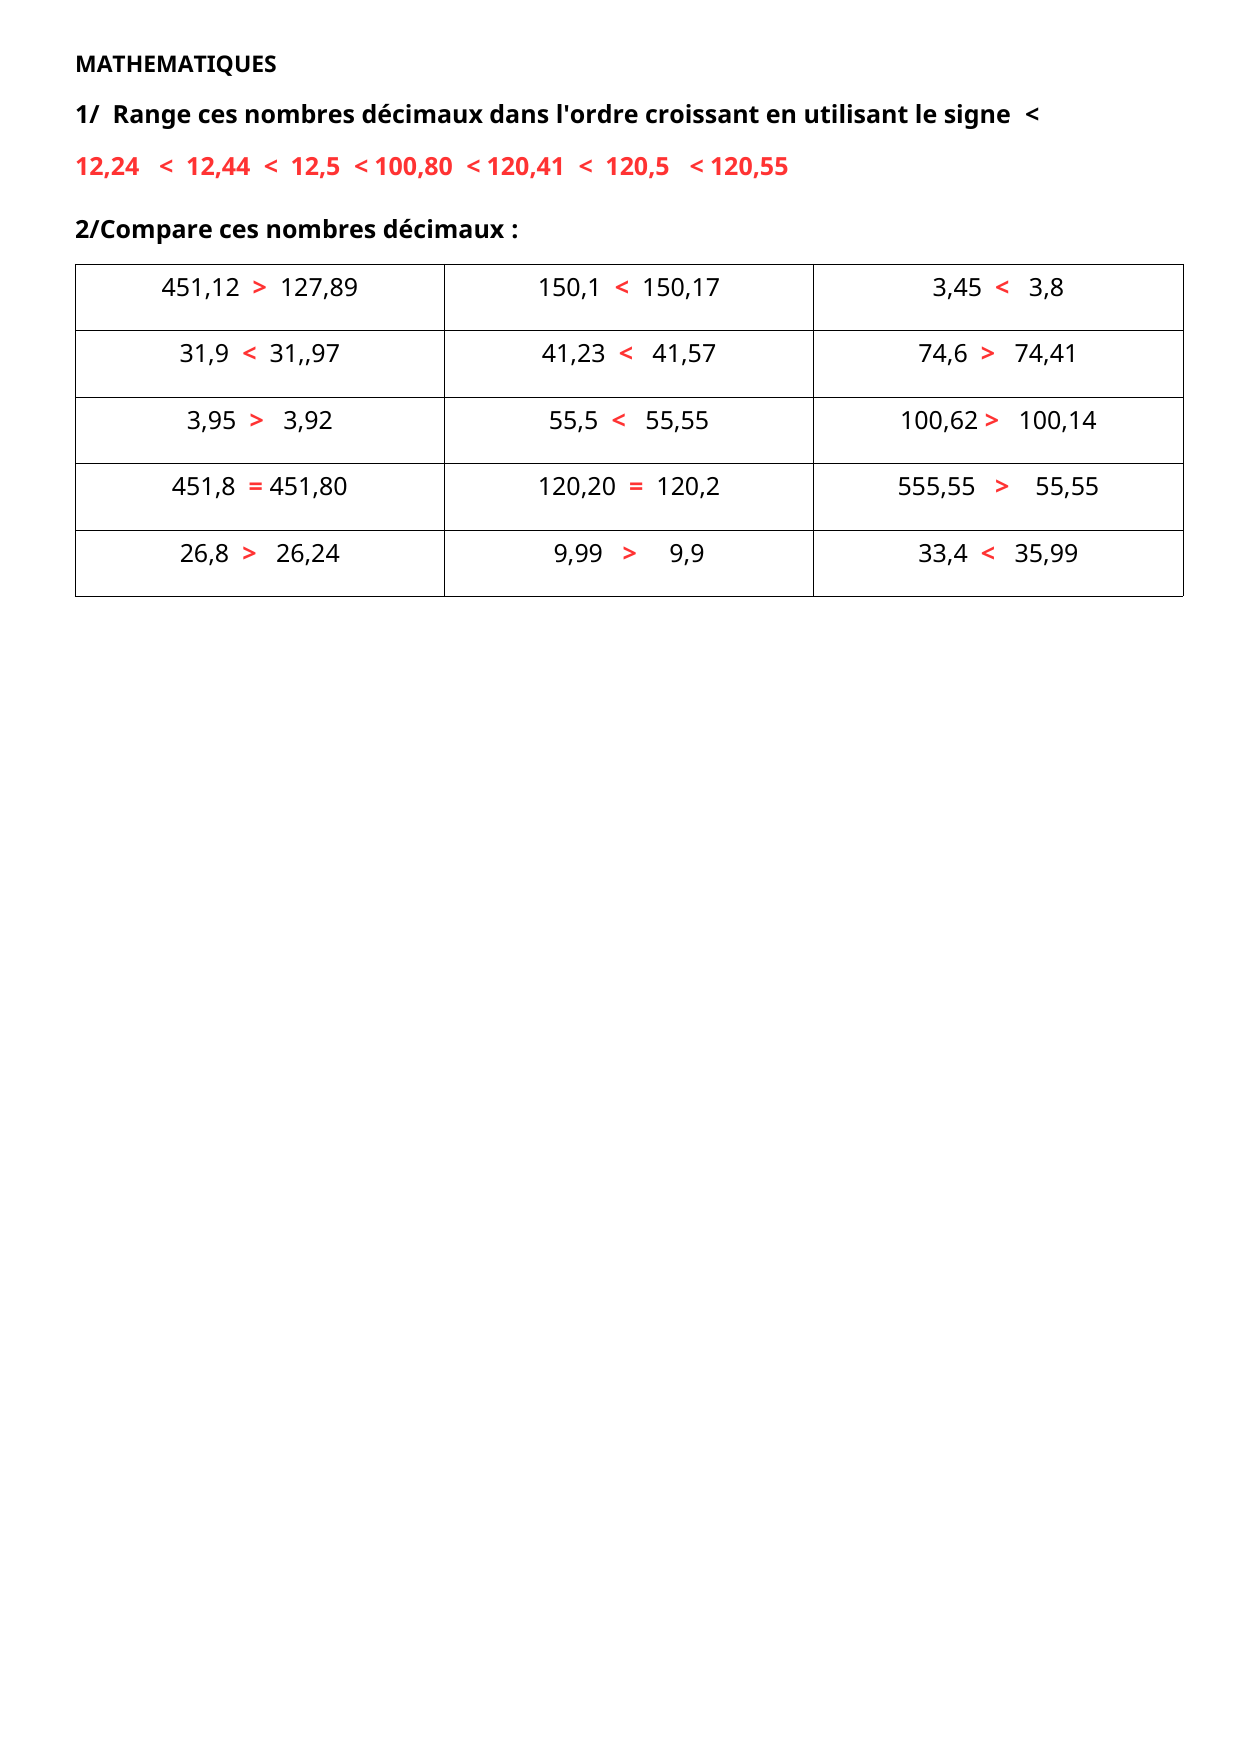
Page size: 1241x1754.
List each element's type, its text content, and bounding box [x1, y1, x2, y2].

table_cell 3,95 > 3,92 [76, 398, 444, 463]
table_cell 33,4 < 35,99 [814, 531, 1183, 596]
table_cell 26,8 > 26,24 [76, 531, 444, 596]
table_header 3,45 < 3,8 [814, 265, 1183, 330]
table_cell 74,6 > 74,41 [814, 331, 1183, 397]
table_cell 555,55 > 55,55 [814, 464, 1183, 529]
text MATHEMATIQUES [75, 48, 1183, 80]
table_cell 100,62 > 100,14 [814, 398, 1183, 463]
table_cell 451,8 = 451,80 [76, 464, 444, 529]
text 1/ Range ces nombres décimaux dans l'ordre croissant en utilisant le signe < [75, 97, 1183, 131]
table_cell 55,5 < 55,55 [445, 398, 813, 463]
table_cell 41,23 < 41,57 [445, 331, 813, 397]
table_header 150,1 < 150,17 [445, 265, 813, 330]
text 12,24 < 12,44 < 12,5 < 100,80 < 120,41 < 120,5 < 120,55 [75, 148, 1183, 183]
table_cell 31,9 < 31,,97 [76, 331, 444, 397]
table_cell 120,20 = 120,2 [445, 464, 813, 529]
table_header 451,12 > 127,89 [76, 265, 444, 330]
text 2/Compare ces nombres décimaux : [75, 212, 1183, 246]
table_cell 9,99 > 9,9 [445, 531, 813, 596]
